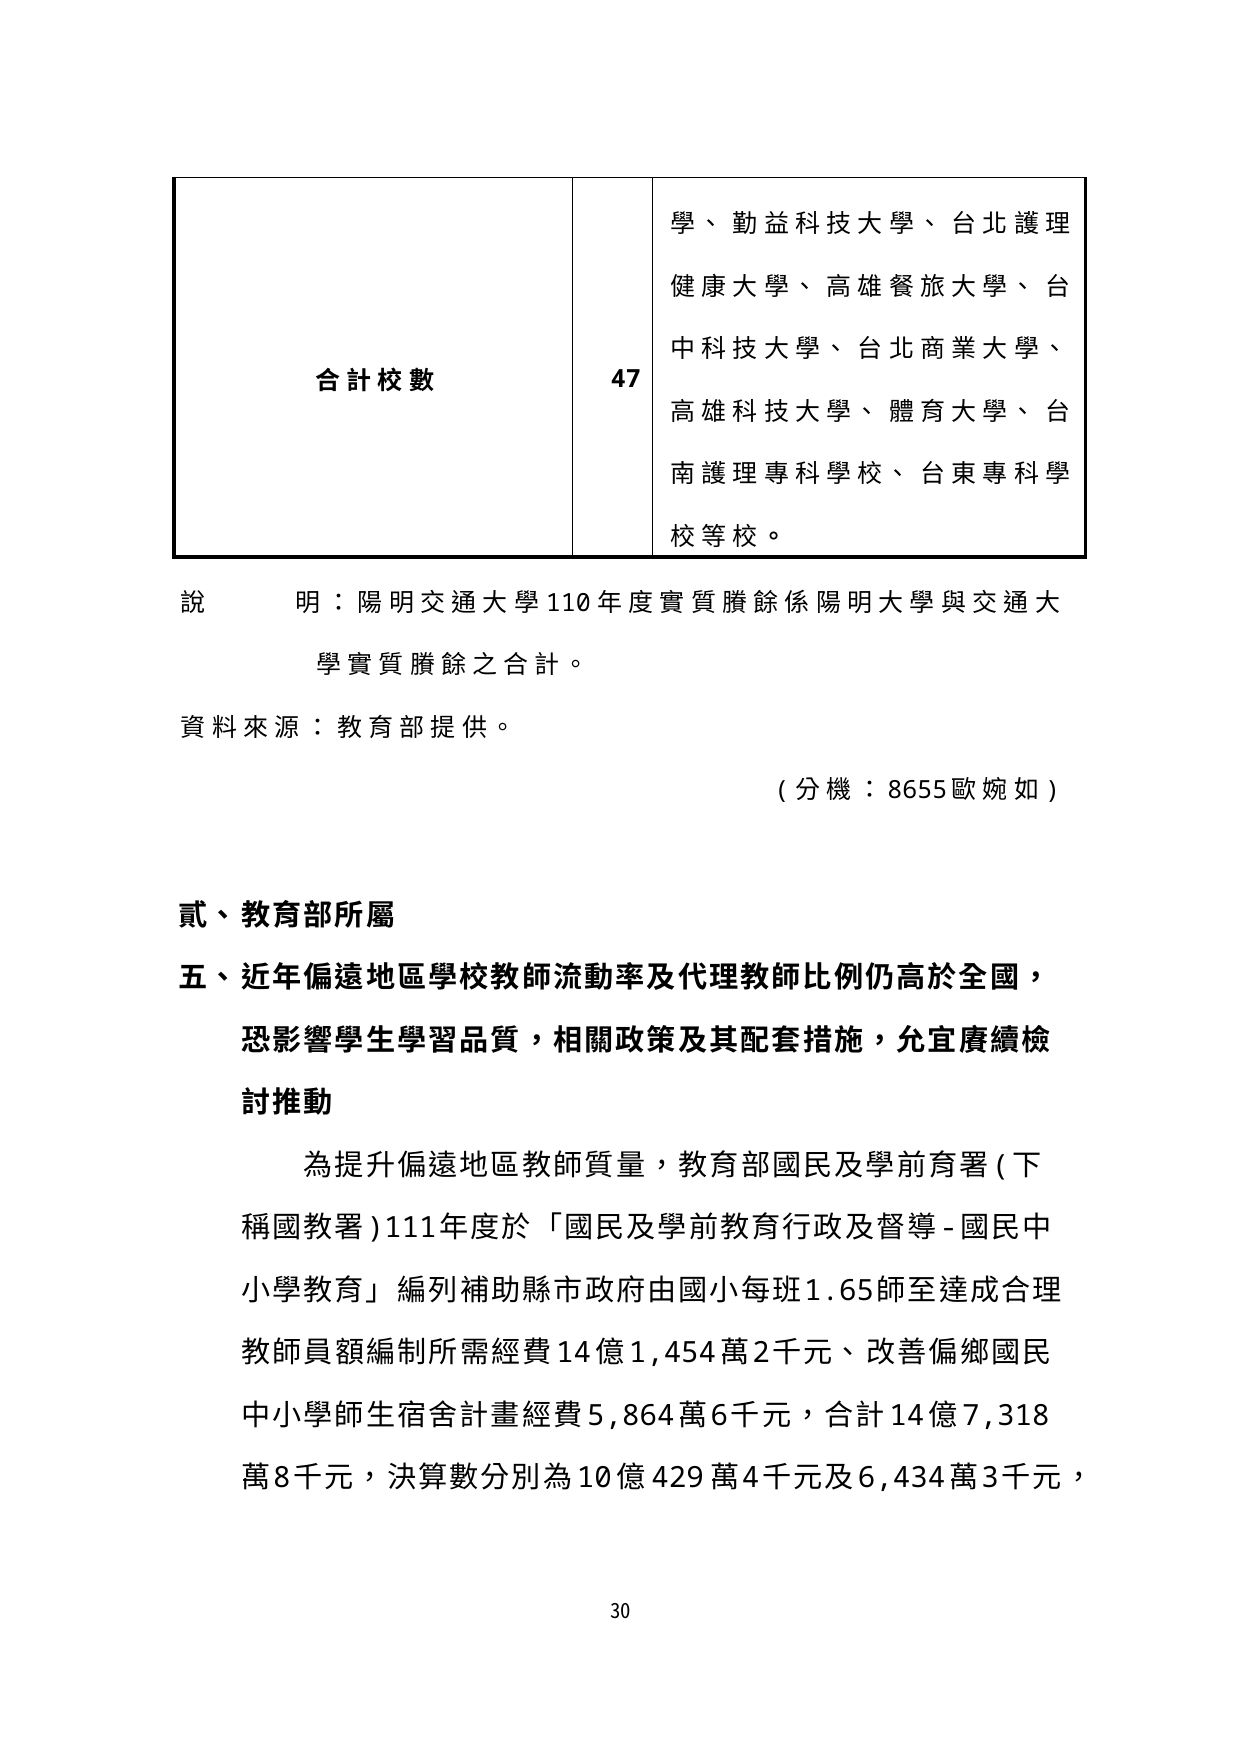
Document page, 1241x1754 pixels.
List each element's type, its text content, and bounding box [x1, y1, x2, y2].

table_cell 合計校數 [176, 178, 572, 555]
table_cell 47 [573, 178, 652, 555]
text (分機：8655歐婉如) [173, 746, 1063, 808]
text 為提升偏遠地區教師質量，教育部國民及學前育署(下稱國教署)111年度於「國民及學前教育行政及督導-國民中小學教育」編列補助縣市政府由國小每班1.65師至達成合理教師員額編制所需經費14億1,454萬2千元、改善偏鄉國民中小學師生宿舍計畫經費5,864萬6千元，合計14億7,318萬8千元，決算數分別為10億429萬4千元及6,434萬3千元，合計10億6,863萬7千元，預算執行率為72.54%。經查: [236, 1121, 1063, 1496]
text 說 明：陽明交通大學110年度實質賸餘係陽明大學與交通大學實質賸餘之合計。 [176, 559, 1063, 683]
text 貳、教育部所屬 [177, 871, 1063, 933]
table_cell 學、勤益科技大學、台北護理健康大學、高雄餐旅大學、台中科技大學、台北商業大學、高雄科技大學、體育大學、台南護理專科學校、台東專科學校等校。 [653, 178, 1084, 555]
text 五、近年偏遠地區學校教師流動率及代理教師比例仍高於全國，恐影響學生學習品質，相關政策及其配套措施，允宜賡續檢討推動 [177, 933, 1063, 1121]
text 資料來源：教育部提供。 [173, 683, 1063, 746]
